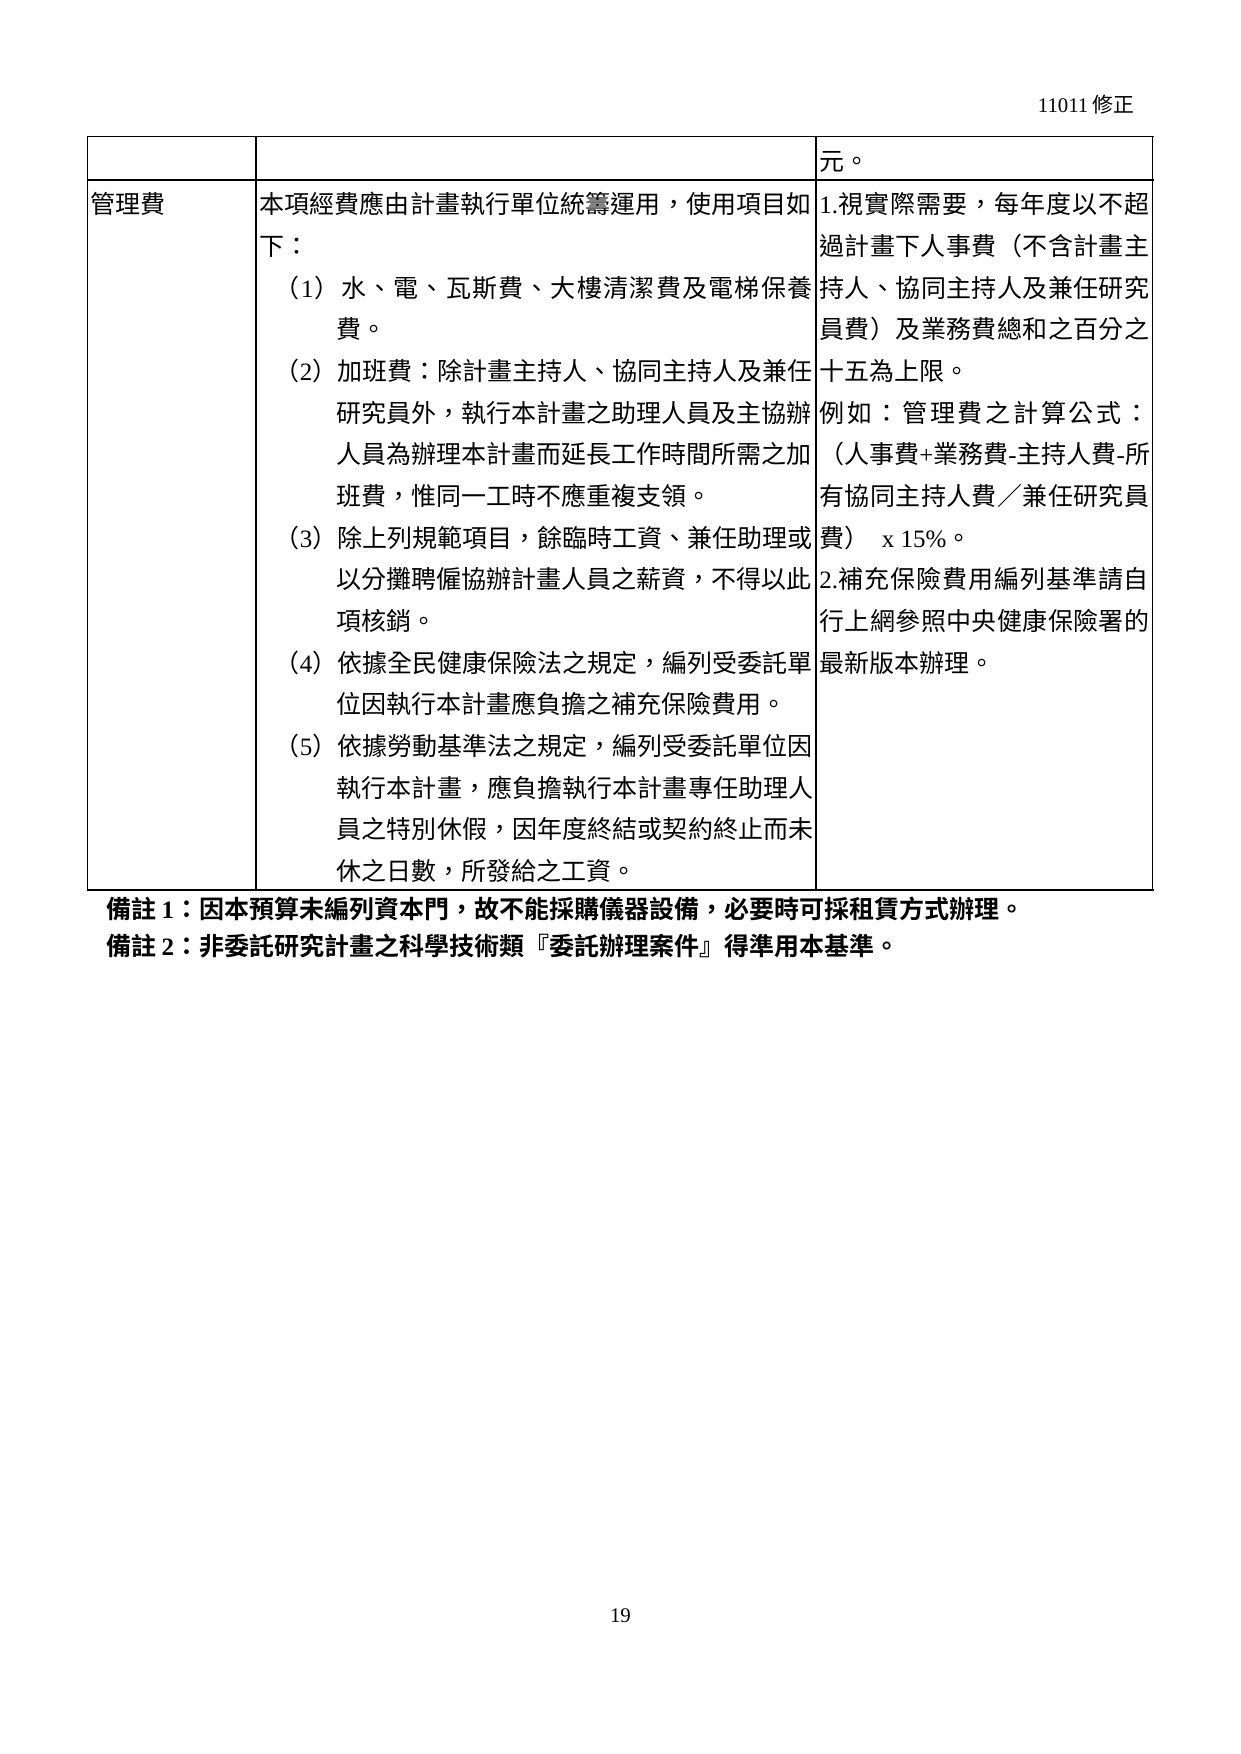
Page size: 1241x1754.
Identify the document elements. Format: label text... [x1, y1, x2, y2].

table_cell 管理費 [88, 181, 255, 889]
table_cell [88, 137, 255, 179]
table_cell 1.視實際需要，每年度以不超過計畫下人事費（不含計畫主持人、協同主持人及兼任研究員費）及業務費總和之百分之十五為上限。 例如：管理費之計算公式：（人事費+業務費-主持人費-所有協同主持人費／兼任研究員費） x 15%。 2.補充保險費用編列基準請自行上網參照中央健康保險署的最新版本辦理。 [817, 181, 1152, 889]
text 備註1：因本預算未編列資本門，故不能採購儀器設備，必要時可採租賃方式辦理。 [106, 891, 1169, 926]
text 備註2：非委託研究計畫之科學技術類『委託辦理案件』得準用本基準。 [106, 926, 1134, 962]
table_cell 本項經費應由計畫執行單位統籌運用，使用項目如下： （1）水、電、瓦斯費、大樓清潔費及電梯保養費。 （2）加班費：除計畫主持人、協同主持人及兼任研究員外，執行本計畫之助理人員及主協辦人員為辦理本計畫而延長工作時間所需之加班費，惟同一工時不應重複支領。 （3）除上列規範項目，餘臨時工資、兼任助理或以分攤聘僱協辦計畫人員之薪資，不得以此項核銷。 （4）依據全民健康保險法之規定，編列受委託單位因執行本計畫應負擔之補充保險費用。 （5）依據勞動基準法之規定，編列受委託單位因執行本計畫，應負擔執行本計畫專任助理人員之特別休假，因年度終結或契約終止而未休之日數，所發給之工資。 [257, 181, 815, 889]
table_cell 元。 [817, 137, 1152, 179]
